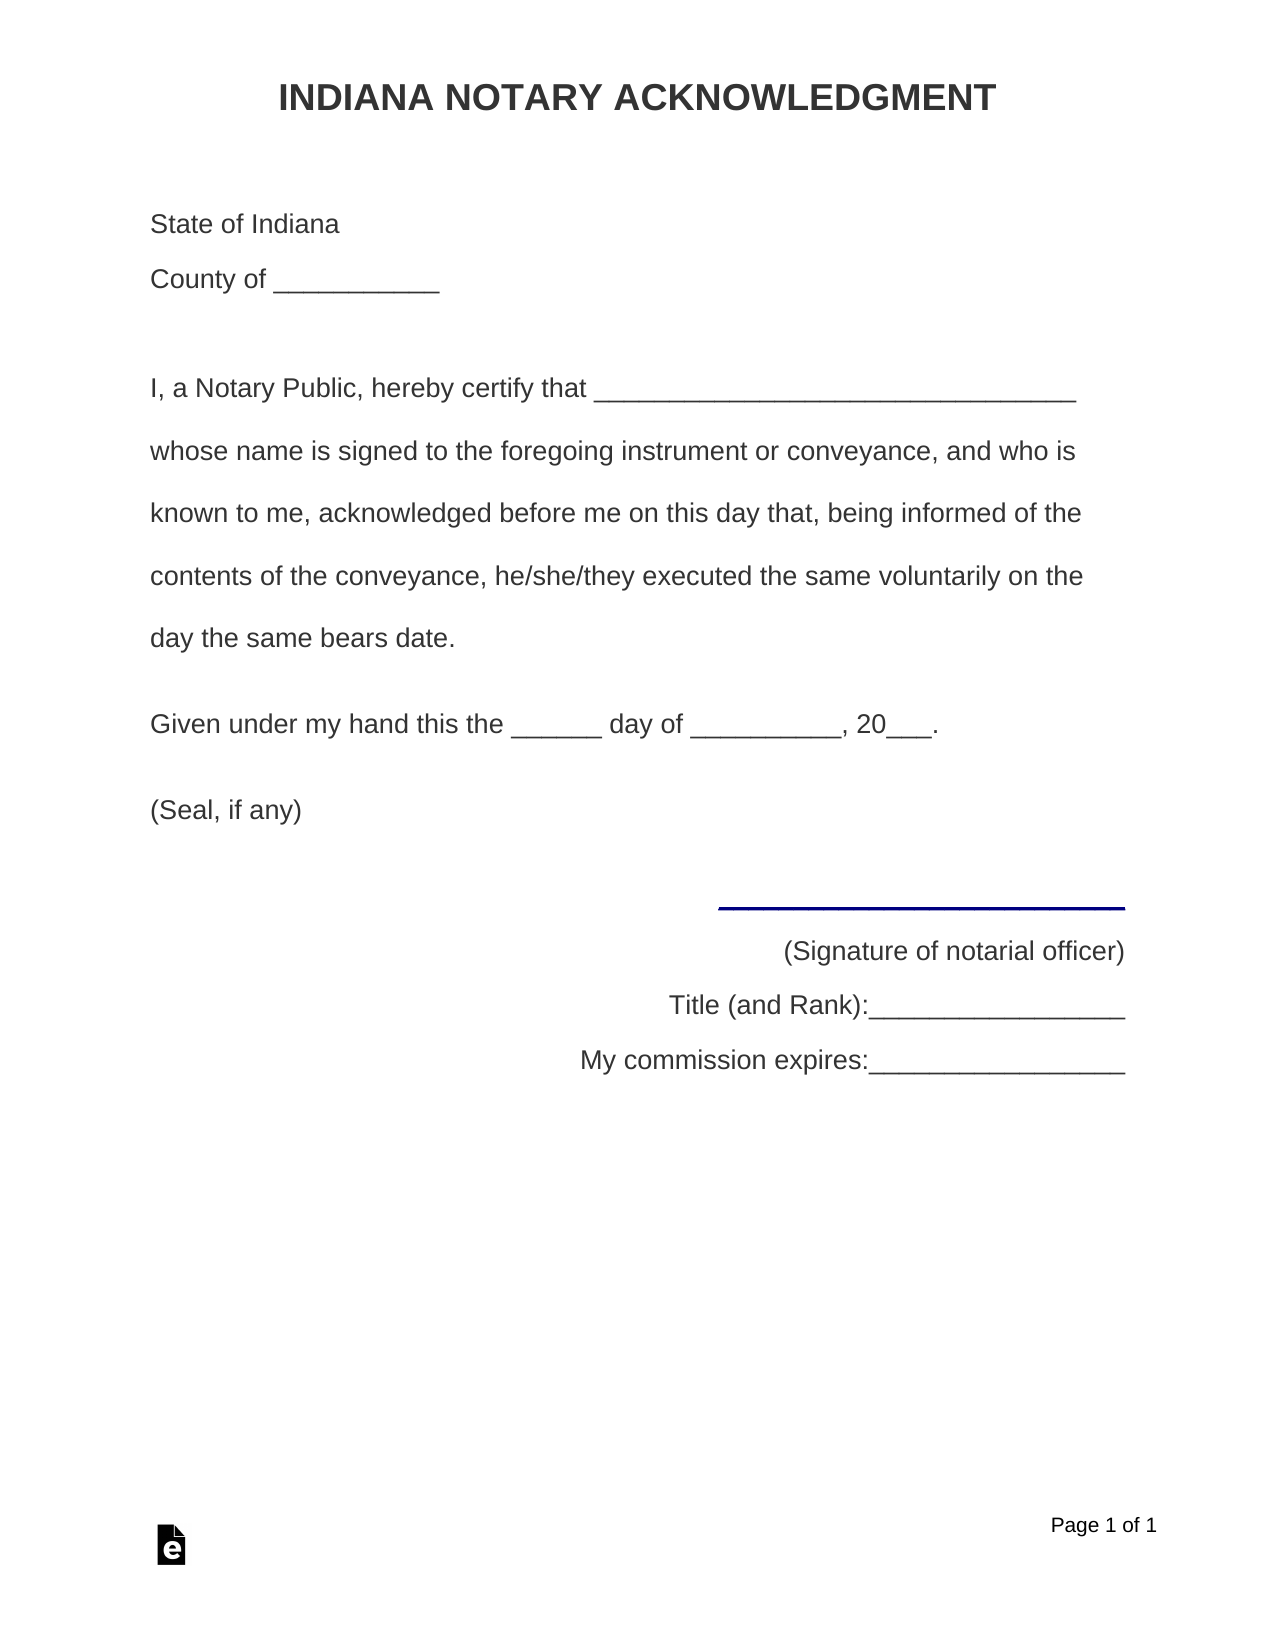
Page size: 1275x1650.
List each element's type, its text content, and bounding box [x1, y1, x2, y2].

text INDIANA NOTARY ACKNOWLEDGMENT [150, 75, 1125, 118]
text My commission expires:_________________ [150, 1044, 1125, 1075]
text ___________________________ [150, 880, 1125, 911]
text I, a Notary Public, hereby certify that ________________________________ whose name is signed to the foregoing instrument or conveyance, and who is known to me, acknowledged before me on this day that, being informed of the contents of the conveyance, he/she/they executed the same voluntarily on the day the same bears date. [150, 372, 1125, 653]
text (Seal, if any) [150, 794, 1125, 825]
text Given under my hand this the ______ day of __________, 20___. [150, 708, 1125, 739]
text County of ___________ [150, 263, 1125, 294]
text Title (and Rank):_________________ [150, 989, 1125, 1021]
text State of Indiana [150, 208, 1125, 239]
text (Signature of notarial officer) [150, 935, 1125, 966]
